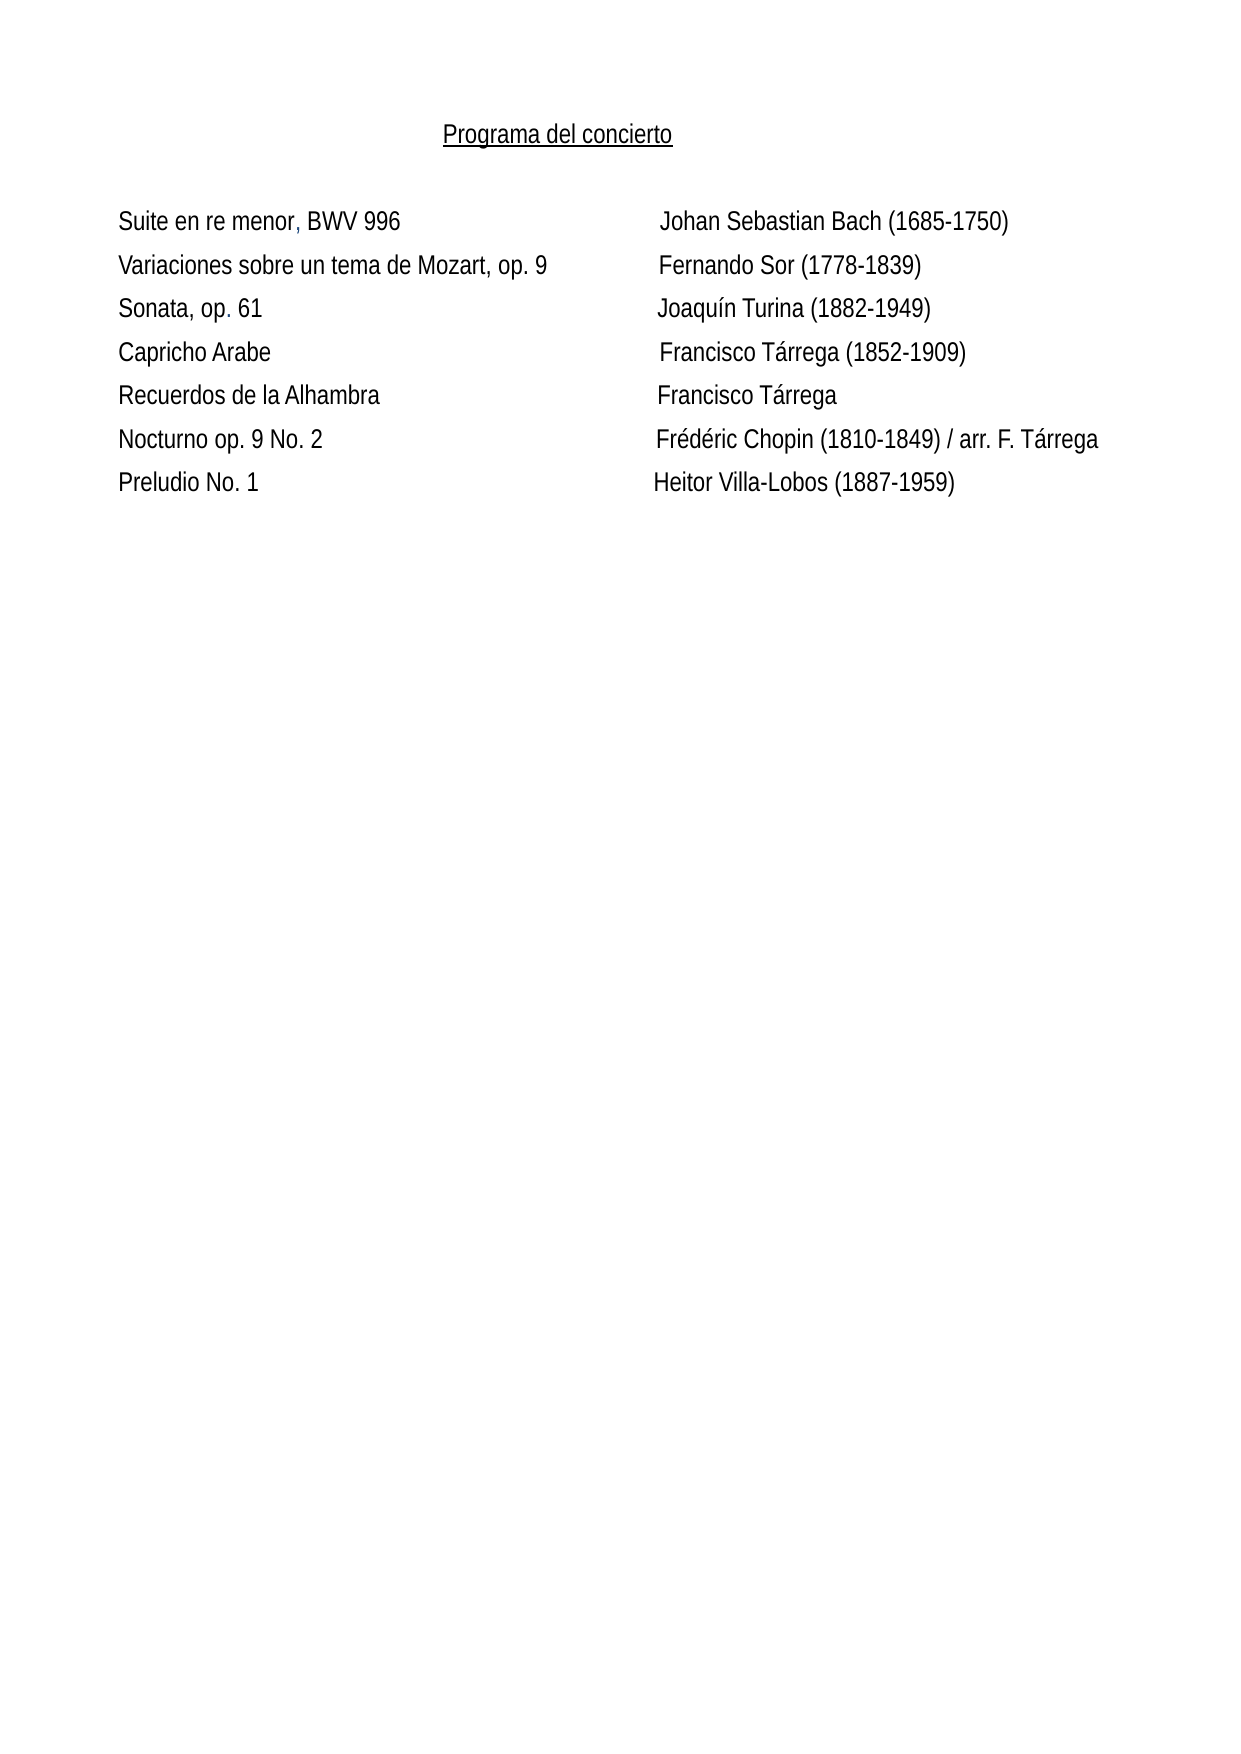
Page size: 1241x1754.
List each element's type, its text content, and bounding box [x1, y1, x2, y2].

text Preludio No. 1 Heitor Villa-Lobos (1887-1959) [118, 466, 1122, 497]
text Programa del concierto [118, 118, 1122, 149]
text Variaciones sobre un tema de Mozart, op. 9 Fernando Sor (1778-1839) [118, 249, 1122, 280]
text Recuerdos de la Alhambra Francisco Tárrega [118, 379, 1122, 410]
text Nocturno op. 9 No. 2 Frédéric Chopin (1810-1849) / arr. F. Tárrega [118, 423, 1122, 454]
text Capricho Arabe Francisco Tárrega (1852-1909) [118, 336, 1122, 367]
text Sonata, op. 61 Joaquín Turina (1882-1949) [118, 292, 1122, 323]
text Suite en re menor, BWV 996 Johan Sebastian Bach (1685-1750) [118, 205, 1122, 236]
